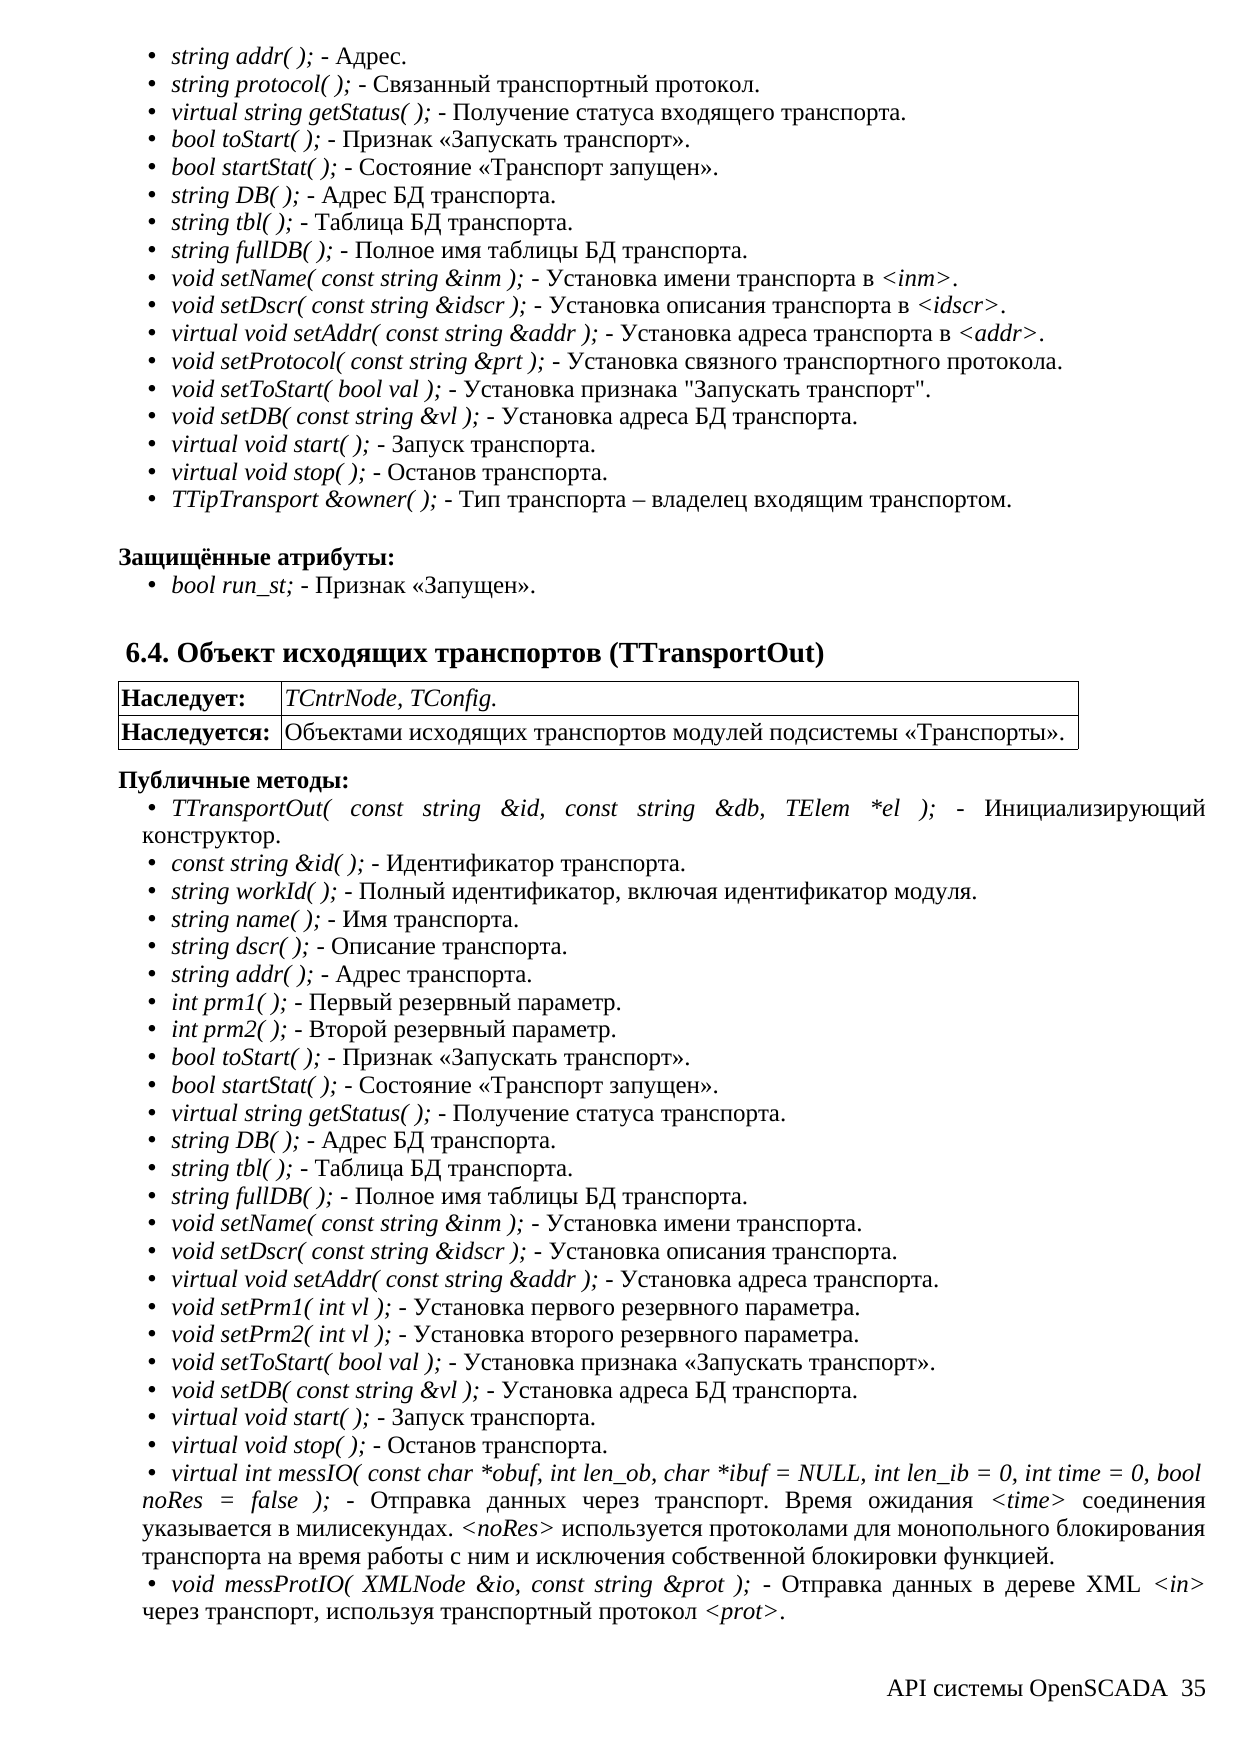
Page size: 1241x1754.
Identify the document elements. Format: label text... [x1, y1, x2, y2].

list string DB( ); - Адрес БД транспорта. [118, 181, 1206, 208]
list virtual string getStatus( ); - Получение статуса входящего транспорта. [118, 98, 1206, 125]
list string protocol( ); - Связанный транспортный протокол. [118, 70, 1206, 98]
list TTipTransport &owner( ); - Тип транспорта – владелец входящим транспортом. [118, 486, 1206, 513]
list void setName( const string &inm ); - Установка имени транспорта в <inm>. [118, 264, 1206, 292]
list void setToStart( bool val ); - Установка признака «Запускать транспорт». [118, 1348, 1206, 1376]
list void setDB( const string &vl ); - Установка адреса БД транспорта. [118, 1376, 1206, 1403]
list virtual void start( ); - Запуск транспорта. [118, 430, 1206, 458]
list string addr( ); - Адрес транспорта. [118, 960, 1206, 988]
list string tbl( ); - Таблица БД транспорта. [118, 208, 1206, 236]
list void setToStart( bool val ); - Установка признака "Запускать транспорт". [118, 375, 1206, 402]
list int prm1( ); - Первый резервный параметр. [118, 988, 1206, 1016]
list void setDB( const string &vl ); - Установка адреса БД транспорта. [118, 402, 1206, 430]
list bool toStart( ); - Признак «Запускать транспорт». [118, 1043, 1206, 1071]
list string addr( ); - Адрес. [118, 42, 1206, 70]
list string workId( ); - Полный идентификатор, включая идентификатор модуля. [118, 877, 1206, 905]
list TTransportOut( const string &id, const string &db, TElem *el ); - Инициализирующий конструктор. [118, 794, 1206, 849]
list const string &id( ); - Идентификатор транспорта. [118, 849, 1206, 877]
list virtual void setAddr( const string &addr ); - Установка адреса транспорта в <addr>. [118, 319, 1206, 347]
list void messProtIO( XMLNode &io, const string &prot ); - Отправка данных в дереве XML <in> через транспорт, используя транспортный протокол <prot>. [118, 1570, 1206, 1625]
list virtual void start( ); - Запуск транспорта. [118, 1403, 1206, 1431]
table_cell Объектами исходящих транспортов модулей подсистемы «Транспорты». [282, 716, 1078, 748]
list void setPrm2( int vl ); - Установка второго резервного параметра. [118, 1320, 1206, 1348]
list virtual int messIO( const char *obuf, int len_ob, char *ibuf = NULL, int len_ib = 0, int time = 0, bool noRes = false ); - Отправка данных через транспорт. Время ожидания <time> соединения указывается в милисекундах. <noRes> используется протоколами для монопольного блокирования транспорта на время работы с ним и исключения собственной блокировки функцией. [118, 1459, 1206, 1570]
list virtual void stop( ); - Останов транспорта. [118, 458, 1206, 486]
list string name( ); - Имя транспорта. [118, 905, 1206, 932]
list void setName( const string &inm ); - Установка имени транспорта. [118, 1209, 1206, 1237]
list virtual void stop( ); - Останов транспорта. [118, 1431, 1206, 1459]
list string tbl( ); - Таблица БД транспорта. [118, 1154, 1206, 1182]
list bool run_st; - Признак «Запущен». [118, 571, 1206, 599]
text Публичные методы: [118, 766, 1206, 794]
list void setDscr( const string &idscr ); - Установка описания транспорта в <idscr>. [118, 292, 1206, 319]
list void setPrm1( int vl ); - Установка первого резервного параметра. [118, 1293, 1206, 1320]
text Защищённые атрибуты: [118, 543, 1206, 571]
table_cell Наследуется: [119, 716, 281, 748]
list bool startStat( ); - Состояние «Транспорт запущен». [118, 153, 1206, 181]
list void setDscr( const string &idscr ); - Установка описания транспорта. [118, 1237, 1206, 1265]
list string fullDB( ); - Полное имя таблицы БД транспорта. [118, 1182, 1206, 1209]
list bool toStart( ); - Признак «Запускать транспорт». [118, 125, 1206, 153]
list string dscr( ); - Описание транспорта. [118, 932, 1206, 960]
table_header TCntrNode, TConfig. [282, 682, 1078, 715]
table_header Наследует: [119, 682, 281, 715]
subtitle 6.4. Объект исходящих транспортов (TTransportOut) [118, 636, 1206, 669]
list int prm2( ); - Второй резервный параметр. [118, 1016, 1206, 1043]
list virtual void setAddr( const string &addr ); - Установка адреса транспорта. [118, 1265, 1206, 1293]
list string fullDB( ); - Полное имя таблицы БД транспорта. [118, 236, 1206, 264]
list virtual string getStatus( ); - Получение статуса транспорта. [118, 1099, 1206, 1126]
list void setProtocol( const string &prt ); - Установка связного транспортного протокола. [118, 347, 1206, 375]
list bool startStat( ); - Состояние «Транспорт запущен». [118, 1071, 1206, 1099]
list string DB( ); - Адрес БД транспорта. [118, 1126, 1206, 1154]
